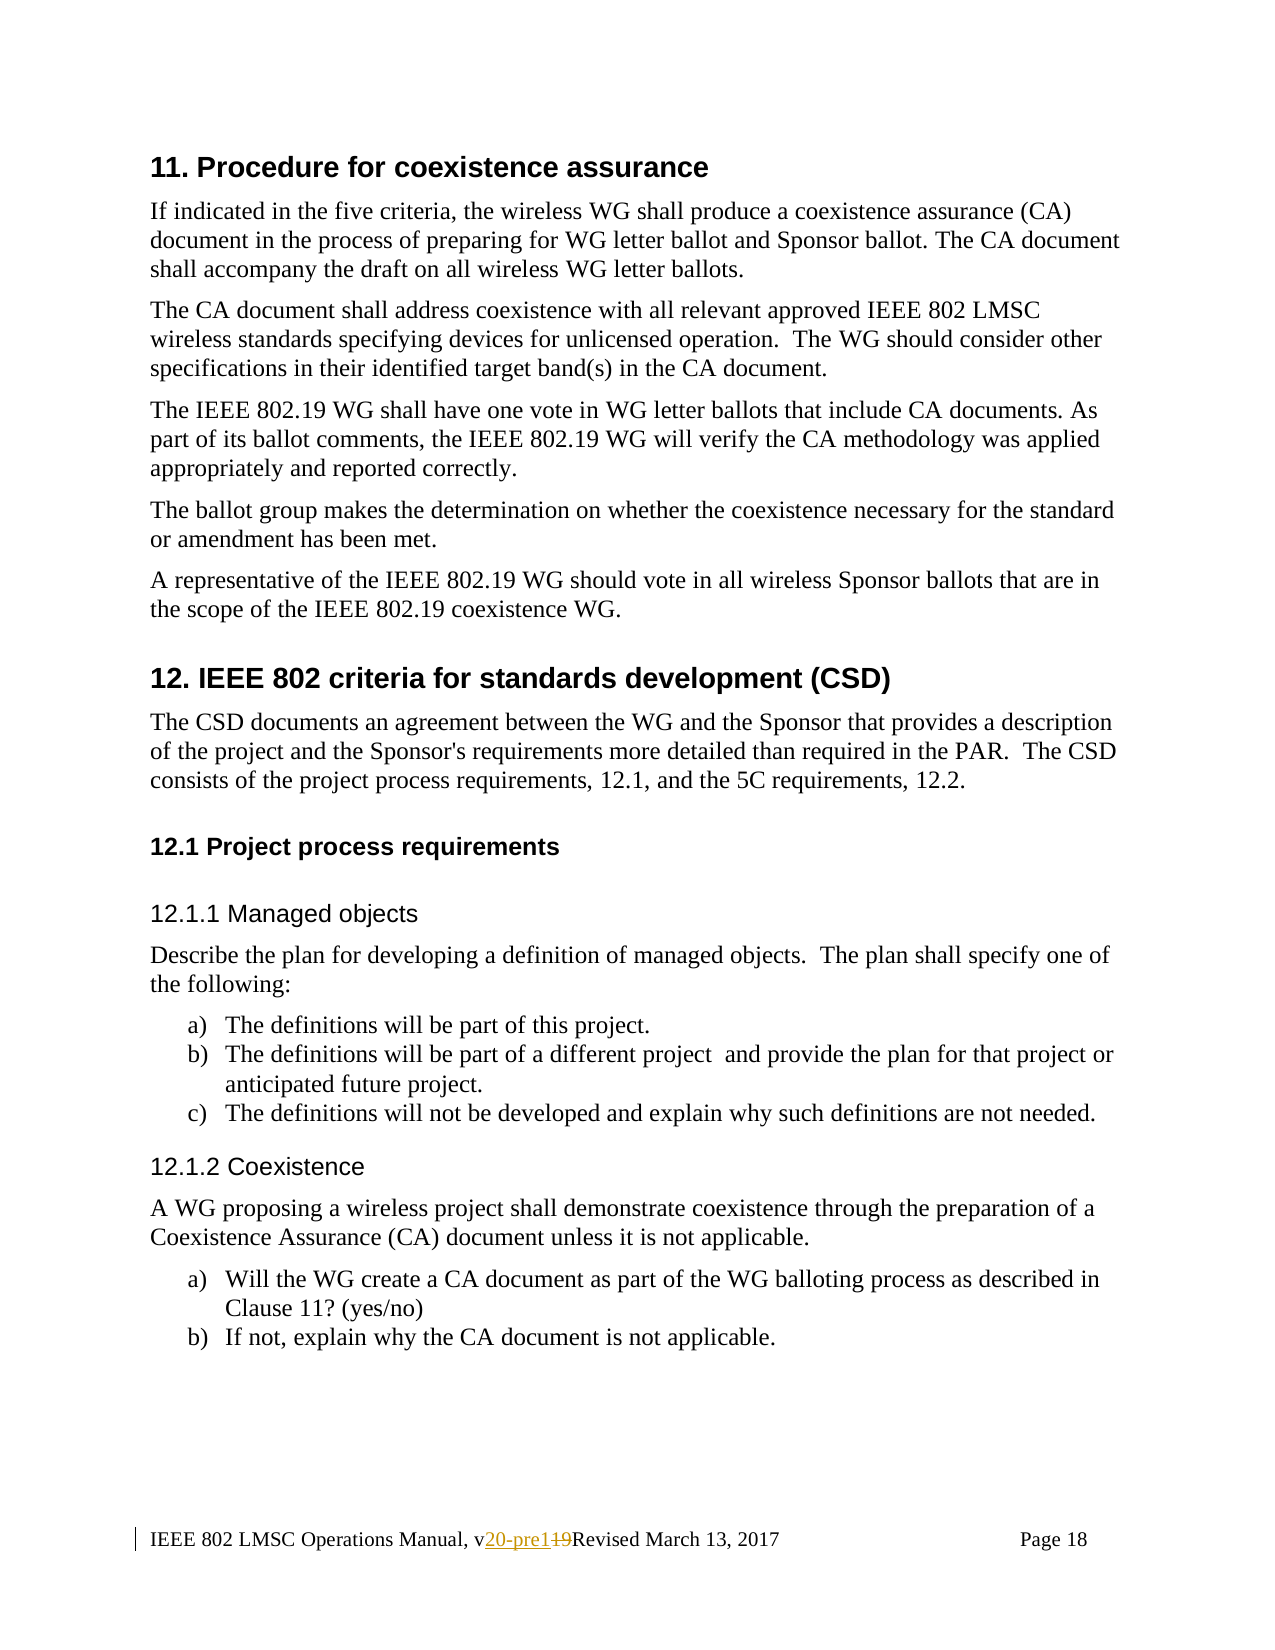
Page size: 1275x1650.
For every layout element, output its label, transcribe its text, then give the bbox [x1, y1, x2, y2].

text The CSD documents an agreement between the WG and the Sponsor that provides a description of the project and the Sponsor's requirements more detailed than required in the PAR. The CSD consists of the project process requirements, 12.1, and the 5C requirements, 12.2. [150, 707, 1125, 794]
subtitle Project process requirements [150, 832, 1125, 861]
subtitle Procedure for coexistence assurance [150, 150, 1125, 183]
list The definitions will be part of a different project and provide the plan for that project or anticipated future project. [187, 1039, 1125, 1097]
text The CA document shall address coexistence with all relevant approved IEEE 802 LMSC wireless standards specifying devices for unlicensed operation. The WG should consider other specifications in their identified target band(s) in the CA document. [150, 295, 1125, 382]
text Describe the plan for developing a definition of managed objects. The plan shall specify one of the following: [150, 940, 1125, 998]
list Will the WG create a CA document as part of the WG balloting process as described in Clause 11? (yes/no) [187, 1264, 1125, 1322]
text A WG proposing a wireless project shall demonstrate coexistence through the preparation of a Coexistence Assurance (CA) document unless it is not applicable. [150, 1193, 1125, 1251]
list The definitions will be part of this project. [187, 1010, 1125, 1039]
subtitle Coexistence [150, 1152, 1125, 1181]
text The ballot group makes the determination on whether the coexistence necessary for the standard or amendment has been met. [150, 494, 1125, 553]
list The definitions will not be developed and explain why such definitions are not needed. [187, 1097, 1125, 1127]
list If not, explain why the CA document is not applicable. [187, 1322, 1125, 1351]
text If indicated in the five criteria, the wireless WG shall produce a coexistence assurance (CA) document in the process of preparing for WG letter ballot and Sponsor ballot. The CA document shall accompany the draft on all wireless WG letter ballots. [150, 196, 1125, 283]
subtitle Managed objects [150, 899, 1125, 928]
subtitle IEEE 802 criteria for standards development (CSD) [150, 661, 1125, 695]
text The IEEE 802.19 WG shall have one vote in WG letter ballots that include CA documents. As part of its ballot comments, the IEEE 802.19 WG will verify the CA methodology was applied appropriately and reported correctly. [150, 395, 1125, 482]
text A representative of the IEEE 802.19 WG should vote in all wireless Sponsor ballots that are in the scope of the IEEE 802.19 coexistence WG. [150, 565, 1125, 623]
